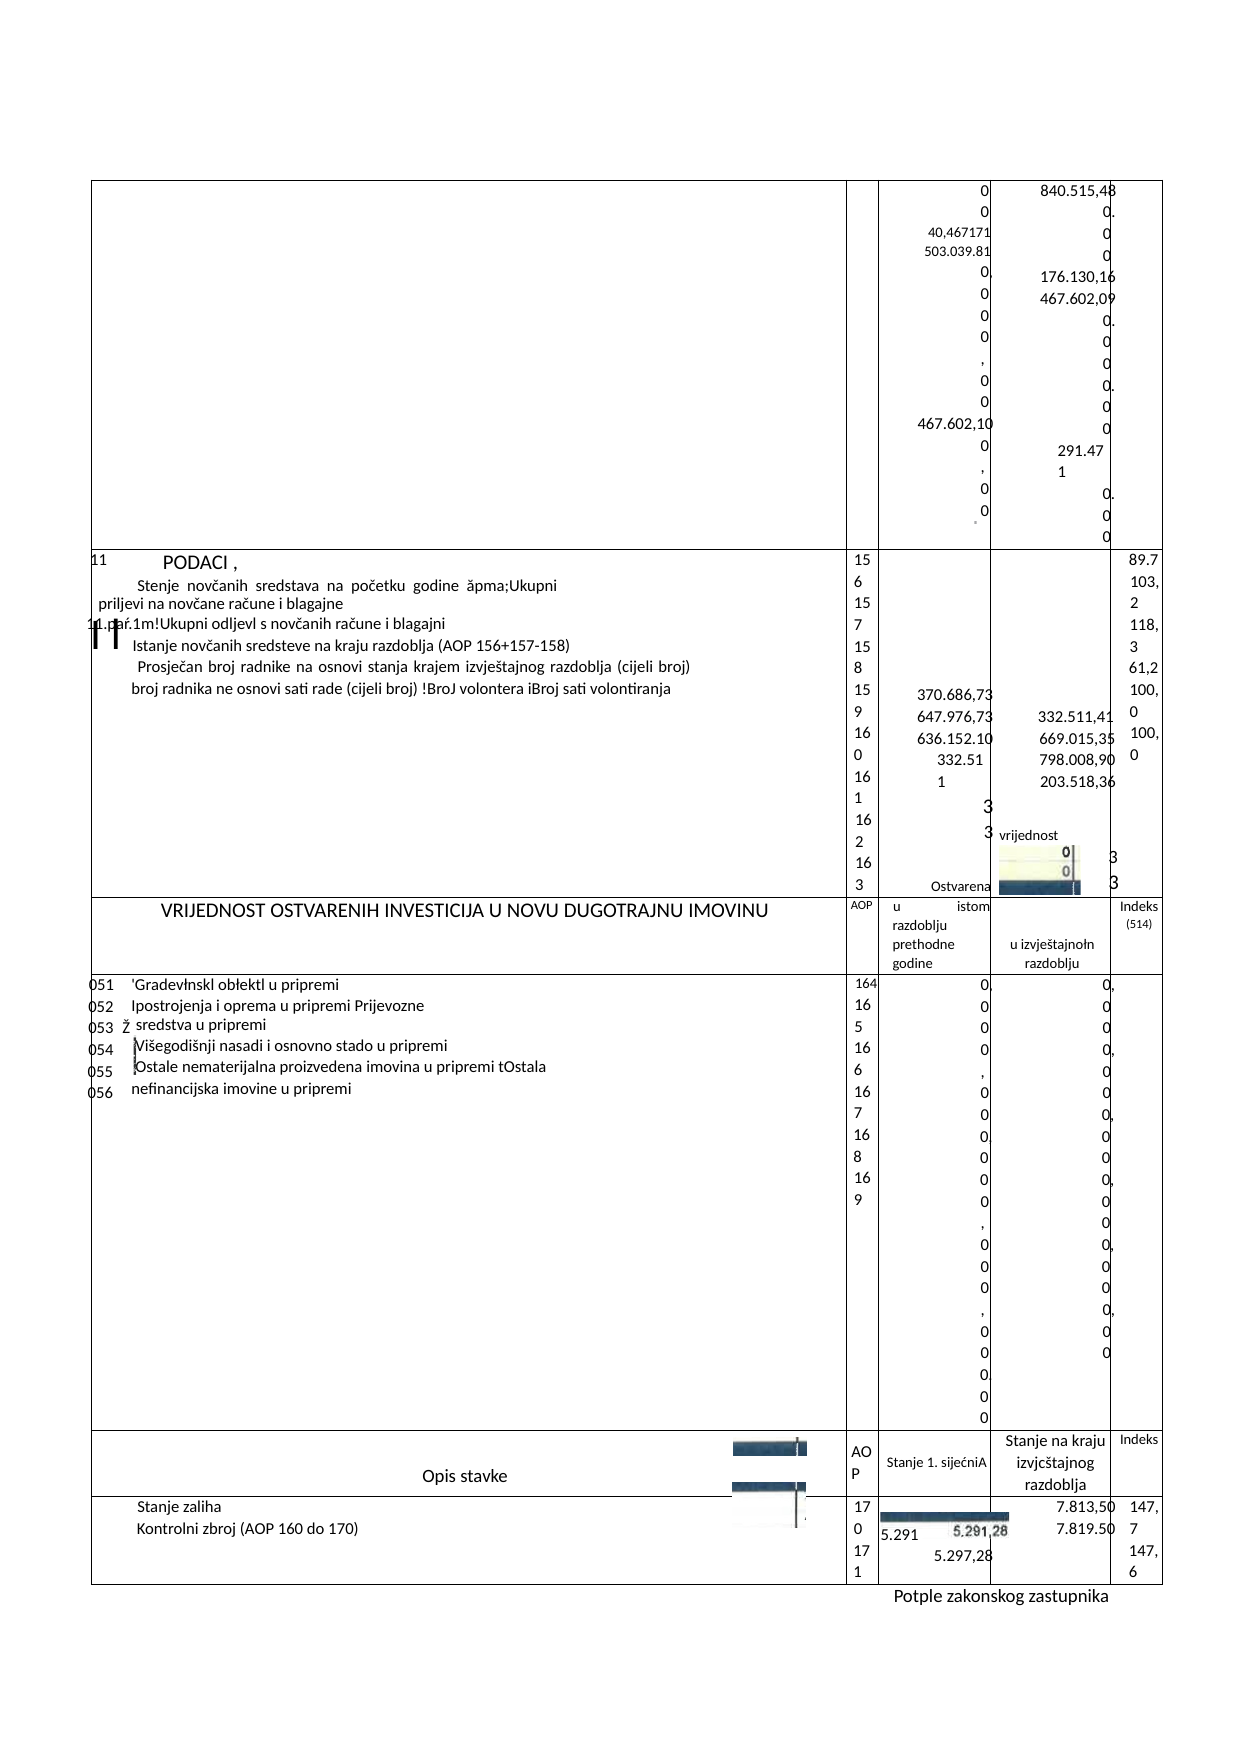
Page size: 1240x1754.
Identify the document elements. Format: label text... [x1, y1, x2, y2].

table_cell [1111, 181, 1120, 549]
table_cell u istom razdoblju prethodne godine [879, 898, 990, 974]
table_cell Stanje na kraju izvjcštajnog razdoblja [991, 1431, 1110, 1496]
table_cell 0,00 0,00 0,00 0,00 0,00 0,00 [991, 975, 1110, 1430]
table_cell 89.7 103,2 118,3 61,2 100,0 100,0 [1120, 550, 1162, 897]
table_cell 'Gradevłnskl obłektl u pripremi Ipostrojenja i oprema u pripremi Prijevozne sredstva u pripremi Višegodišnji nasadi i osnovno stado u pripremi Ostale nematerijalna proizvedena imovina u pripremi tOstala nefinancijska imovine u pripremi [134, 975, 846, 1430]
table_cell AOP [847, 898, 878, 974]
table_cell AOP [847, 1431, 878, 1496]
table_cell 170 171 [847, 1497, 878, 1584]
table_cell 11 I l [92, 550, 134, 897]
table_cell 7.813,50 7.819.50 [991, 1497, 1110, 1584]
table_cell [1111, 1497, 1120, 1584]
table_cell Stanje zaliha Kontrolni zbroj (AOP 160 do 170) [138, 1497, 846, 1584]
table_cell 164 165 166 167 168 169 [847, 975, 878, 1430]
text Potple zakonskog zastupnika [86, 1584, 1109, 1607]
table_cell 3 3 [1111, 550, 1120, 897]
table_cell Indeks [1120, 1431, 1162, 1496]
table_cell Opis stavke [92, 1431, 846, 1496]
table_cell 0,00 0,00 0,00 0,00 0,00 0.00 [879, 975, 990, 1430]
table_cell [92, 181, 134, 549]
table_cell VRIJEDNOST OSTVARENIH INVESTICIJA U NOVU DUGOTRAJNU IMOVINU [134, 898, 846, 974]
table_cell [1111, 1431, 1120, 1496]
table_cell 5 0,00 0,00 5.846,29 0,00 0,00 0,00 0.00 0.00 5.846,29 0,00 0.00 0,00 5.846,29 0.00 0,00 0,00 0.00 0,00 0,00 0.00 0,00 0.00 840.515,48 0.00 176.130,16 467.602,09 0.00 0.00 291.471 0.00 [991, 181, 1110, 549]
table_cell u izvještajnołn razdoblju [991, 898, 1110, 974]
table_cell [92, 1497, 138, 1584]
table_cell [1111, 975, 1120, 1430]
table_cell [1120, 181, 1162, 549]
table_cell 147,7 147,6 [1120, 1497, 1162, 1584]
table_cell 370.686,73 647.976,73 636.152.10 332.511 3 3 Ostvarena [879, 550, 990, 897]
table_cell [1120, 975, 1162, 1430]
table_cell [1111, 898, 1120, 974]
table_cell [134, 181, 846, 549]
table_cell 051 052 053 Ž 054 055 056 [92, 975, 134, 1430]
table_cell 4 0,00 0,00 3.930,77 0,00 0,00 0,00 0.00 0,00 3.930,77 0.00 0,00 0.00 3.930,77 0,00 0.00 0,00 0,00 opo 0,00 0,00 0,00 687.661 0,00 40,467171 503.039.81 0,00 0,00 467.602,10 0,00 [879, 181, 990, 549]
table_cell Indeks (514) [1120, 898, 1162, 974]
table_cell PODACI , Stenje novčanih sredstava na početku godine ăpma;Ukupni priljevi na novčane račune i blagajne 11.paŕ.1m!Ukupni odljevl s novčanih račune i blagajni Istanje novčanih sredsteve na kraju razdoblja (AOP 156+157-158) Prosječan broj radnike na osnovi stanja krajem izvještajnog razdoblja (cijeli broj) broj radnika ne osnovi sati rade (cijeli broj) !BroJ volontera iBroj sati volontiranja [134, 550, 846, 897]
table_cell 332.511,41 669.015,35 798.008,90 203.518,36 vrijednost [991, 550, 1110, 897]
table_cell Stanje 1. sijećniA [879, 1431, 990, 1496]
table_cell [92, 898, 134, 974]
table_cell 5.291 5.297,28 [879, 1497, 990, 1584]
table_cell 156 157 158 159 160 161 162 163 [847, 550, 878, 897]
table_cell [847, 181, 878, 549]
